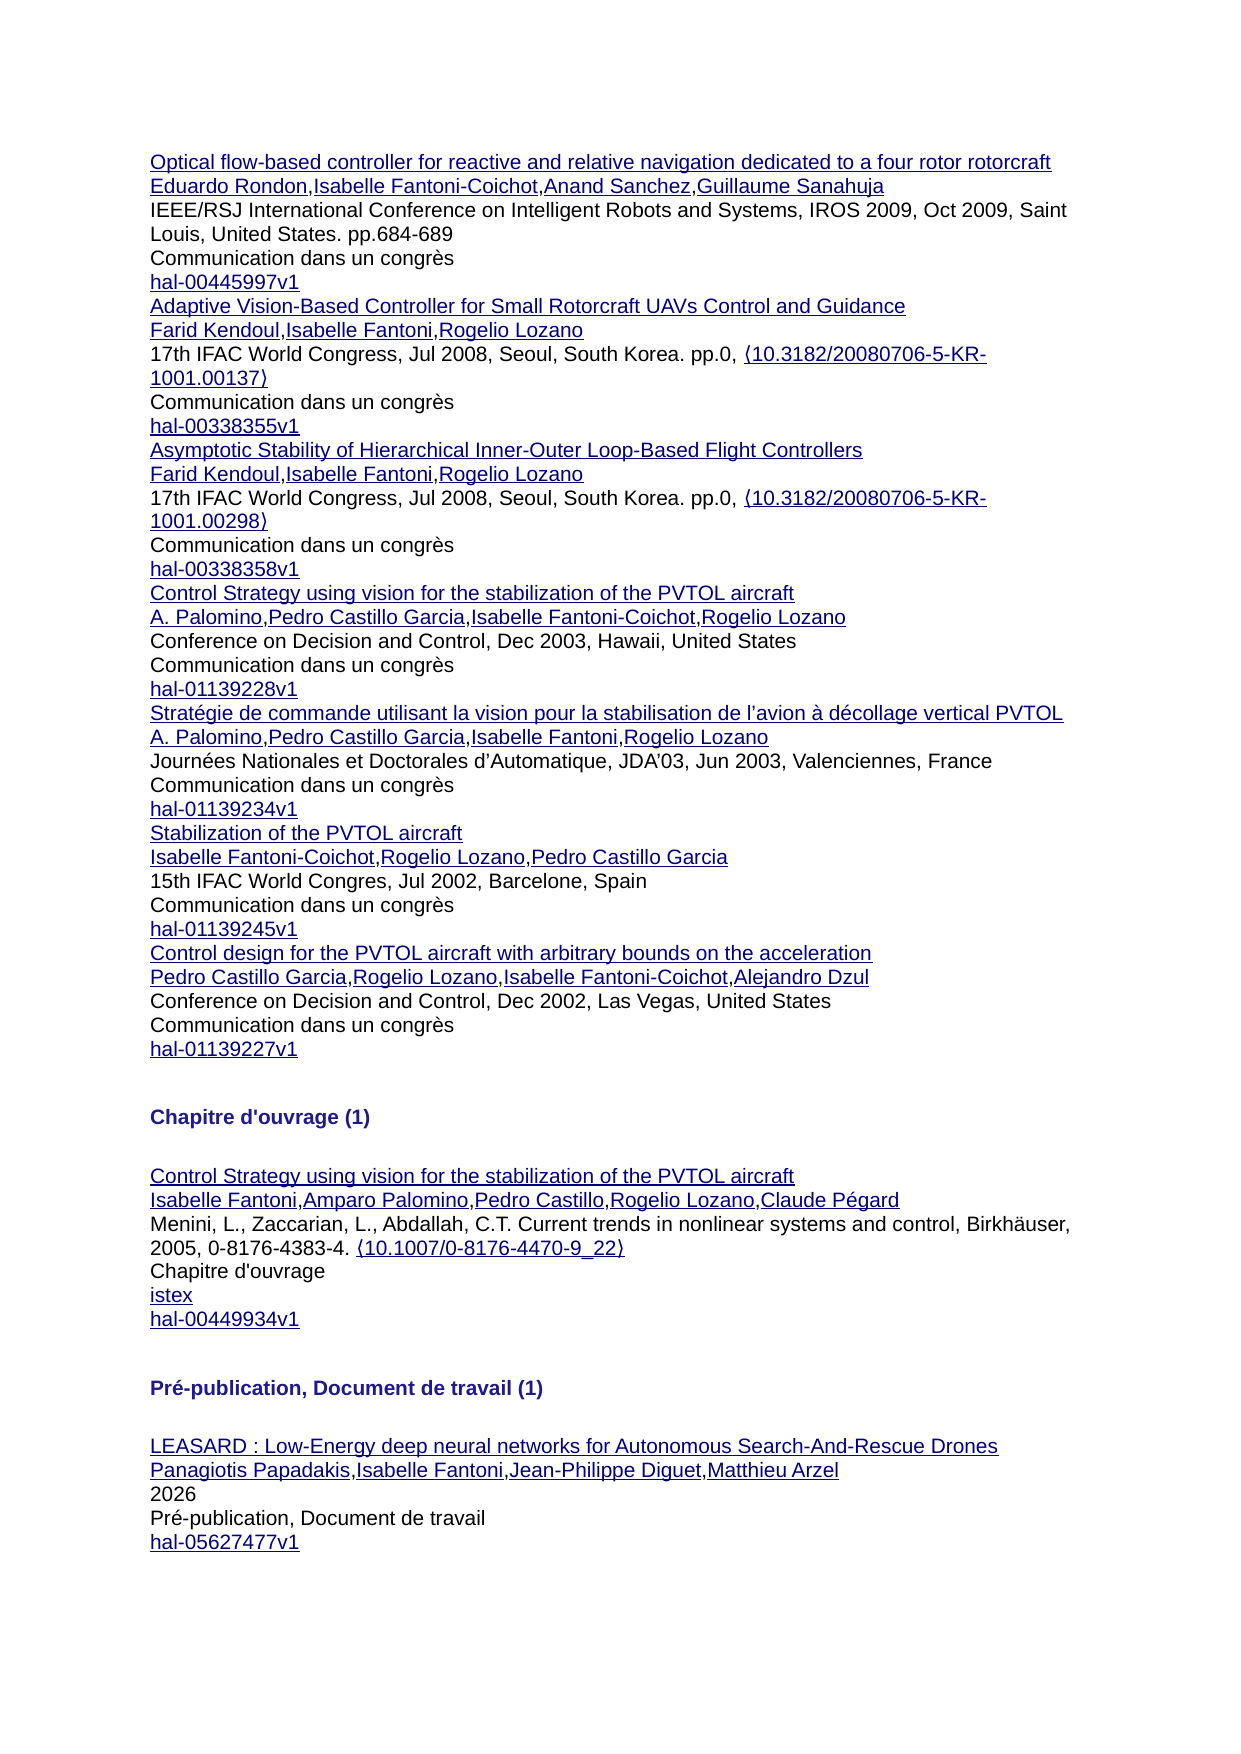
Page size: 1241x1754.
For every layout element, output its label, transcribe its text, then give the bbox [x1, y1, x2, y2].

table_header LEASARD : Low-Energy deep neural networks for Autonomous Search-And-Rescue Drones Panagiotis Papadakis,Isabelle Fantoni,Jean-Philippe Diguet,Matthieu Arzel 2026 Pré-publication, Document de travail hal-05627477v1 [150, 1434, 1090, 1554]
subtitle Pré-publication, Document de travail (1) [150, 1376, 1090, 1400]
table_cell Control design for the PVTOL aircraft with arbitrary bounds on the acceleration Pedro Castillo Garcia,Rogelio Lozano,Isabelle Fantoni-Coichot,Alejandro Dzul Conference on Decision and Control, Dec 2002, Las Vegas, United States Communication dans un congrès hal-01139227v1 [150, 941, 1090, 1060]
table_cell Control Strategy using vision for the stabilization of the PVTOL aircraft A. Palomino,Pedro Castillo Garcia,Isabelle Fantoni-Coichot,Rogelio Lozano Conference on Decision and Control, Dec 2003, Hawaii, United States Communication dans un congrès hal-01139228v1 [150, 581, 1090, 701]
table_cell Stratégie de commande utilisant la vision pour la stabilisation de l’avion à décollage vertical PVTOL A. Palomino,Pedro Castillo Garcia,Isabelle Fantoni,Rogelio Lozano Journées Nationales et Doctorales d’Automatique, JDA’03, Jun 2003, Valenciennes, France Communication dans un congrès hal-01139234v1 [150, 701, 1090, 821]
table_cell Asymptotic Stability of Hierarchical Inner-Outer Loop-Based Flight Controllers Farid Kendoul,Isabelle Fantoni,Rogelio Lozano 17th IFAC World Congress, Jul 2008, Seoul, South Korea. pp.0, ⟨10.3182/20080706-5-KR-1001.00298⟩ Communication dans un congrès hal-00338358v1 [150, 438, 1090, 581]
table_cell Optical flow-based controller for reactive and relative navigation dedicated to a four rotor rotorcraft Eduardo Rondon,Isabelle Fantoni-Coichot,Anand Sanchez,Guillaume Sanahuja IEEE/RSJ International Conference on Intelligent Robots and Systems, IROS 2009, Oct 2009, Saint Louis, United States. pp.684-689 Communication dans un congrès hal-00445997v1 [150, 150, 1090, 294]
table_cell Adaptive Vision-Based Controller for Small Rotorcraft UAVs Control and Guidance Farid Kendoul,Isabelle Fantoni,Rogelio Lozano 17th IFAC World Congress, Jul 2008, Seoul, South Korea. pp.0, ⟨10.3182/20080706-5-KR-1001.00137⟩ Communication dans un congrès hal-00338355v1 [150, 294, 1090, 437]
subtitle Chapitre d'ouvrage (1) [150, 1105, 1090, 1129]
table_header Control Strategy using vision for the stabilization of the PVTOL aircraft Isabelle Fantoni,Amparo Palomino,Pedro Castillo,Rogelio Lozano,Claude Pégard Menini, L., Zaccarian, L., Abdallah, C.T. Current trends in nonlinear systems and control, Birkhäuser, 2005, 0-8176-4383-4. ⟨10.1007/0-8176-4470-9_22⟩ Chapitre d'ouvrage istex hal-00449934v1 [150, 1164, 1090, 1331]
table_cell Stabilization of the PVTOL aircraft Isabelle Fantoni-Coichot,Rogelio Lozano,Pedro Castillo Garcia 15th IFAC World Congres, Jul 2002, Barcelone, Spain Communication dans un congrès hal-01139245v1 [150, 821, 1090, 941]
